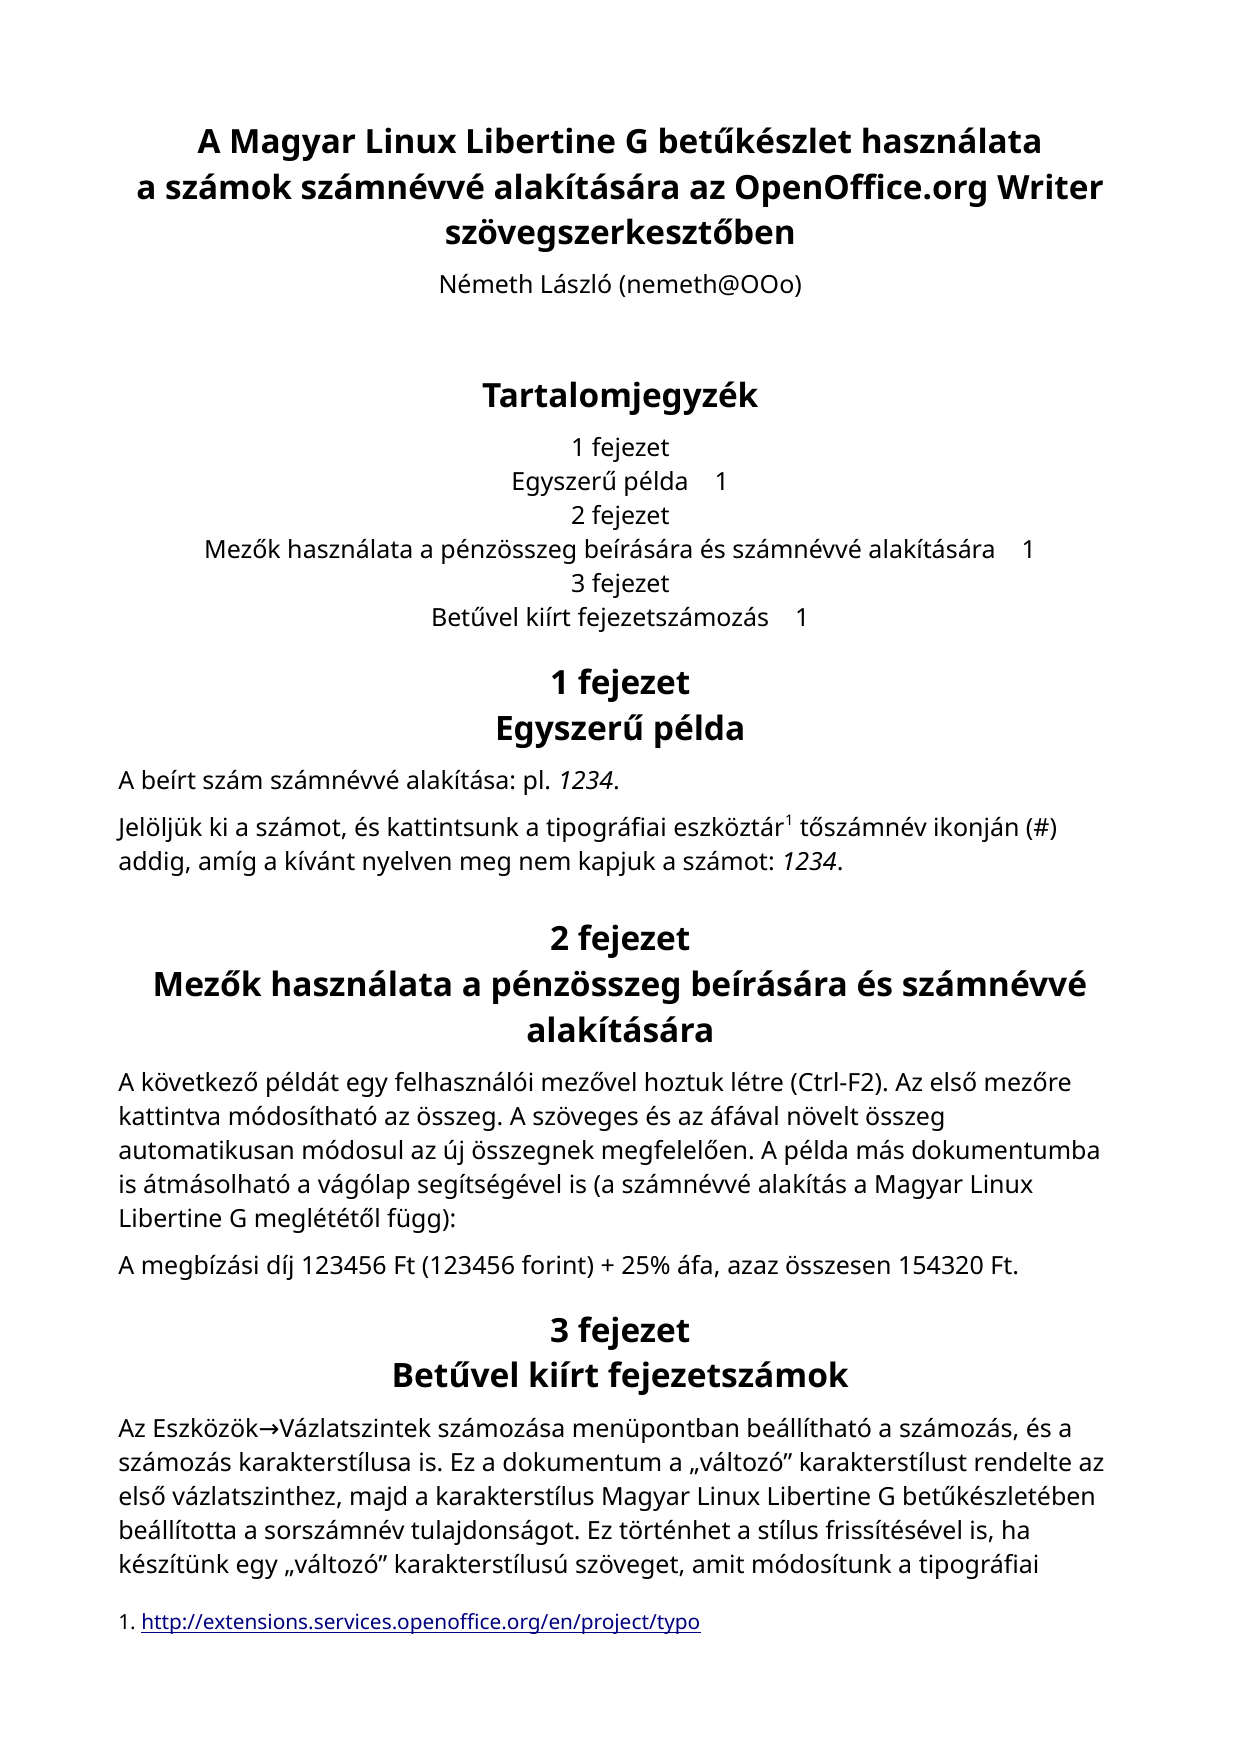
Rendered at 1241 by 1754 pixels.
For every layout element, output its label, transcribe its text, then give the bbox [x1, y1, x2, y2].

text 1 fejezet Egyszerű példa 1 [118, 429, 1122, 497]
text Németh László (nemeth@OOo) [118, 267, 1122, 301]
text 2 fejezet Mezők használata a pénzösszeg beírására és számnévvé alakítására 1 [118, 497, 1122, 566]
subtitle Betűvel kiírt fejezetszámok [118, 1306, 1122, 1398]
text Az Eszközök→Vázlatszintek számozása menüpontban beállítható a számozás, és a számozás karakterstílusa is. Ez a dokumentum a „változó” karakterstílust rendelte az első vázlatszinthez, majd a karakterstílus Magyar Linux Libertine G betűkészletében beállította a sorszámnév tulajdonságot. Ez történhet a stílus frissítésével is, ha készítünk egy „változó” karakterstílusú szöveget, amit módosítunk a tipográfiai [118, 1410, 1122, 1581]
subtitle Egyszerű példa [118, 659, 1122, 750]
text A beírt szám számnévvé alakítása: pl. 1234. [118, 763, 1122, 797]
text A Magyar Linux Libertine G betűkészlet használata a számok számnévvé alakítására az OpenOffice.org Writer szövegszerkesztőben [118, 118, 1122, 254]
text Jelöljük ki a számot, és kattintsunk a tipográfiai eszköztár tőszámnév ikonján (#) addig, amíg a kívánt nyelven meg nem kapjuk a számot: 1234. [118, 809, 1122, 877]
text http://extensions.services.openoffice.org/en/project/typo [118, 1607, 1122, 1636]
text 3 fejezet Betűvel kiírt fejezetszámozás 1 [118, 566, 1122, 634]
text A megbízási díj 123456 Ft (123456 forint) + 25% áfa, azaz összesen 154320 Ft. [118, 1247, 1122, 1281]
text Tartalomjegyzék [118, 371, 1122, 417]
subtitle Mezők használata a pénzösszeg beírására és számnévvé alakítására [118, 915, 1122, 1052]
text A következő példát egy felhasználói mezővel hoztuk létre (Ctrl-F2). Az első mezőre kattintva módosítható az összeg. A szöveges és az áfával növelt összeg automatikusan módosul az új összegnek megfelelően. A példa más dokumentumba is átmásolható a vágólap segítségével is (a számnévvé alakítás a Magyar Linux Libertine G meglététől függ): [118, 1064, 1122, 1235]
